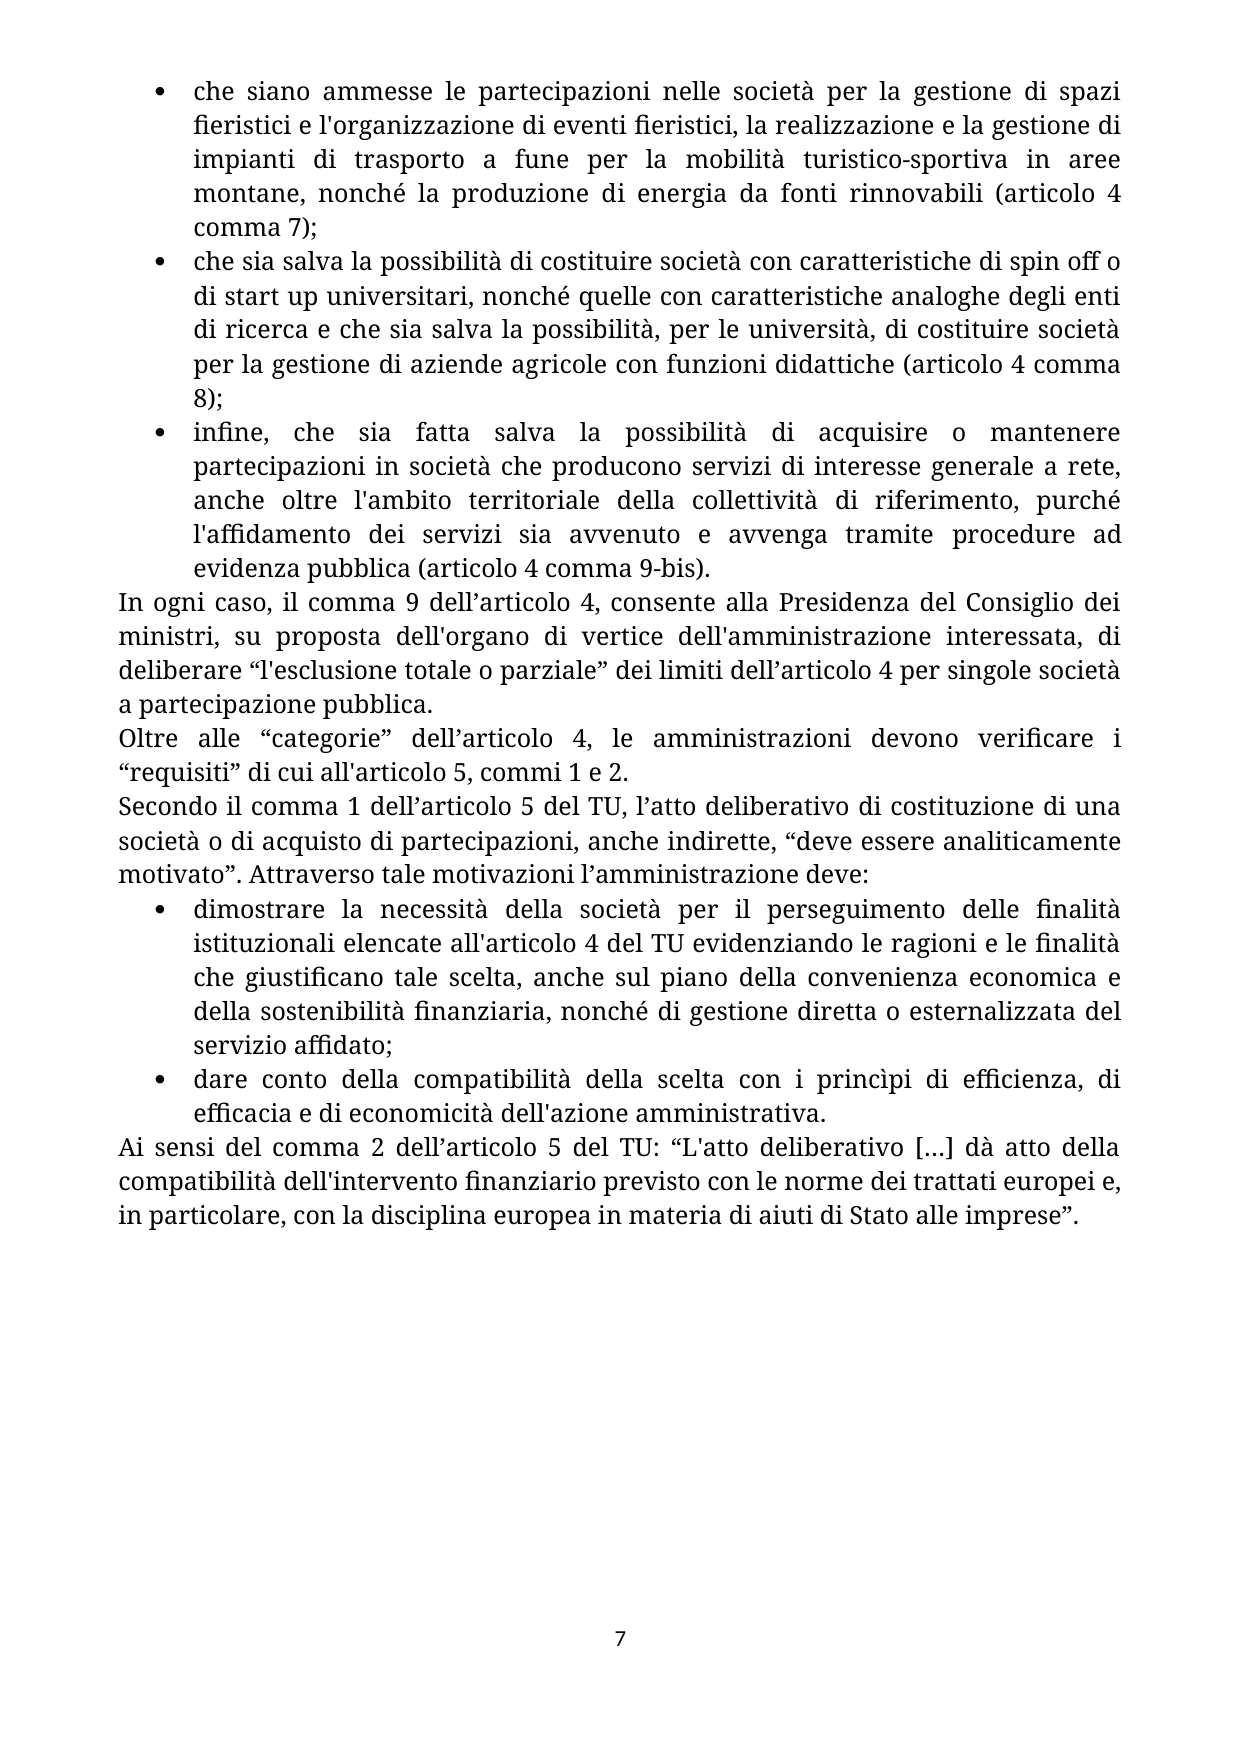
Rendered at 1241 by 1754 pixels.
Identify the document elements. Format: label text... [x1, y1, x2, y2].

list dimostrare la necessità della società per il perseguimento delle finalità istituzionali elencate all'articolo 4 del TU evidenziando le ragioni e le finalità che giustificano tale scelta, anche sul piano della convenienza economica e della sostenibilità finanziaria, nonché di gestione diretta o esternalizzata del servizio affidato; [156, 891, 1122, 1062]
list dare conto della compatibilità della scelta con i princìpi di efficienza, di efficacia e di economicità dell'azione amministrativa. [156, 1062, 1122, 1130]
text In ogni caso, il comma 9 dell’articolo 4, consente alla Presidenza del Consiglio dei ministri, su proposta dell'organo di vertice dell'amministrazione interessata, di deliberare “l'esclusione totale o parziale” dei limiti dell’articolo 4 per singole società a partecipazione pubblica. [118, 585, 1122, 721]
text Secondo il comma 1 dell’articolo 5 del TU, l’atto deliberativo di costituzione di una società o di acquisto di partecipazioni, anche indirette, “deve essere analiticamente motivato”. Attraverso tale motivazioni l’amministrazione deve: [118, 789, 1122, 891]
text Ai sensi del comma 2 dell’articolo 5 del TU: “L'atto deliberativo […] dà atto della compatibilità dell'intervento finanziario previsto con le norme dei trattati europei e, in particolare, con la disciplina europea in materia di aiuti di Stato alle imprese”. [118, 1130, 1122, 1232]
list infine, che sia fatta salva la possibilità di acquisire o mantenere partecipazioni in società che producono servizi di interesse generale a rete, anche oltre l'ambito territoriale della collettività di riferimento, purché l'affidamento dei servizi sia avvenuto e avvenga tramite procedure ad evidenza pubblica (articolo 4 comma 9-bis). [156, 414, 1122, 585]
text Oltre alle “categorie” dell’articolo 4, le amministrazioni devono verificare i “requisiti” di cui all'articolo 5, commi 1 e 2. [118, 721, 1122, 789]
list che siano ammesse le partecipazioni nelle società per la gestione di spazi fieristici e l'organizzazione di eventi fieristici, la realizzazione e la gestione di impianti di trasporto a fune per la mobilità turistico-sportiva in aree montane, nonché la produzione di energia da fonti rinnovabili (articolo 4 comma 7); [156, 74, 1122, 244]
list che sia salva la possibilità di costituire società con caratteristiche di spin off o di start up universitari, nonché quelle con caratteristiche analoghe degli enti di ricerca e che sia salva la possibilità, per le università, di costituire società per la gestione di aziende agricole con funzioni didattiche (articolo 4 comma 8); [156, 244, 1122, 414]
